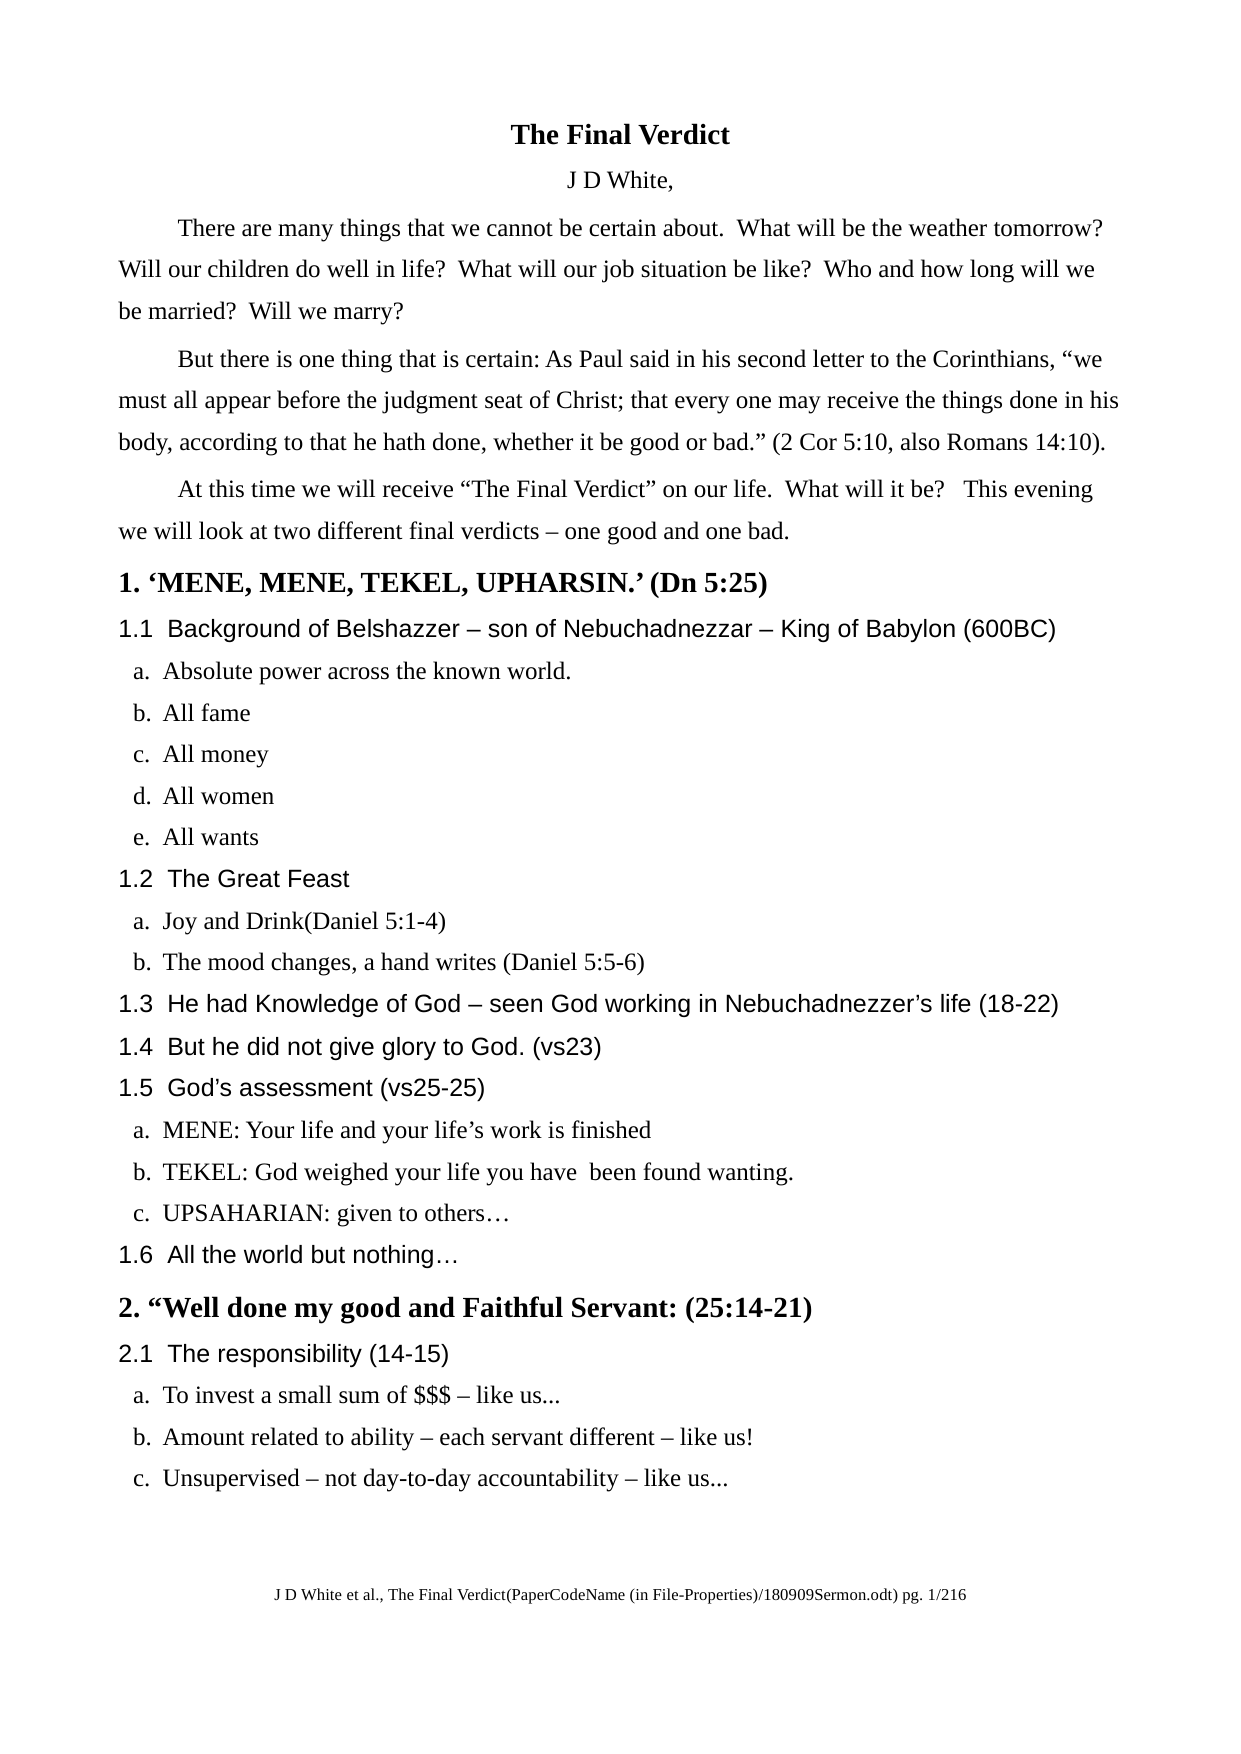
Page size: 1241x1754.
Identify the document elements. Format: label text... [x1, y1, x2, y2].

subtitle To invest a small sum of $$$ – like us... [133, 1381, 1122, 1409]
subtitle But he did not give glory to God. (vs23) [118, 1032, 1122, 1060]
subtitle The mood changes, a hand writes (Daniel 5:5-6) [133, 948, 1122, 976]
subtitle God’s assessment (vs25-25) [118, 1074, 1122, 1102]
subtitle Background of Belshazzer – son of Nebuchadnezzar – King of Babylon (600BC) [118, 615, 1122, 643]
text But there is one thing that is certain: As Paul said in his second letter to the Corinthians, “we must all appear before the judgment seat of Christ; that every one may receive the things done in his body, according to that he hath done, whether it be good or bad.” (2 Cor 5:10, also Romans 14:10). [118, 345, 1122, 456]
subtitle ‘MENE, MENE, TEKEL, UPHARSIN.’ (Dn 5:25) [118, 567, 1122, 599]
subtitle The responsibility (14-15) [118, 1339, 1122, 1367]
subtitle UPSAHARIAN: given to others… [133, 1199, 1122, 1227]
subtitle “Well done my good and Faithful Servant: (25:14-21) [118, 1291, 1122, 1323]
text J D White, [118, 167, 1122, 194]
subtitle MENE: Your life and your life’s work is finished [133, 1116, 1122, 1144]
subtitle All fame [133, 699, 1122, 726]
subtitle Joy and Drink(Daniel 5:1-4) [133, 907, 1122, 935]
subtitle Unsupervised – not day-to-day accountability – like us... [133, 1464, 1122, 1492]
subtitle The Great Feast [118, 865, 1122, 893]
subtitle He had Knowledge of God – seen God working in Nebuchadnezzer’s life (18-22) [118, 990, 1122, 1018]
subtitle TEKEL: God weighed your life you have been found wanting. [133, 1158, 1122, 1185]
subtitle Absolute power across the known world. [133, 657, 1122, 685]
subtitle Amount related to ability – each servant different – like us! [133, 1423, 1122, 1451]
subtitle All the world but nothing… [118, 1241, 1122, 1269]
subtitle All wants [133, 823, 1122, 851]
title The Final Verdict [118, 118, 1122, 150]
text At this time we will receive “The Final Verdict” on our life. What will it be? This evening we will look at two different final verdicts – one good and one bad. [118, 475, 1122, 544]
text There are many things that we cannot be certain about. What will be the weather tomorrow? Will our children do well in life? What will our job situation be like? Who and how long will we be married? Will we marry? [118, 214, 1122, 325]
subtitle All women [133, 782, 1122, 809]
subtitle All money [133, 740, 1122, 768]
